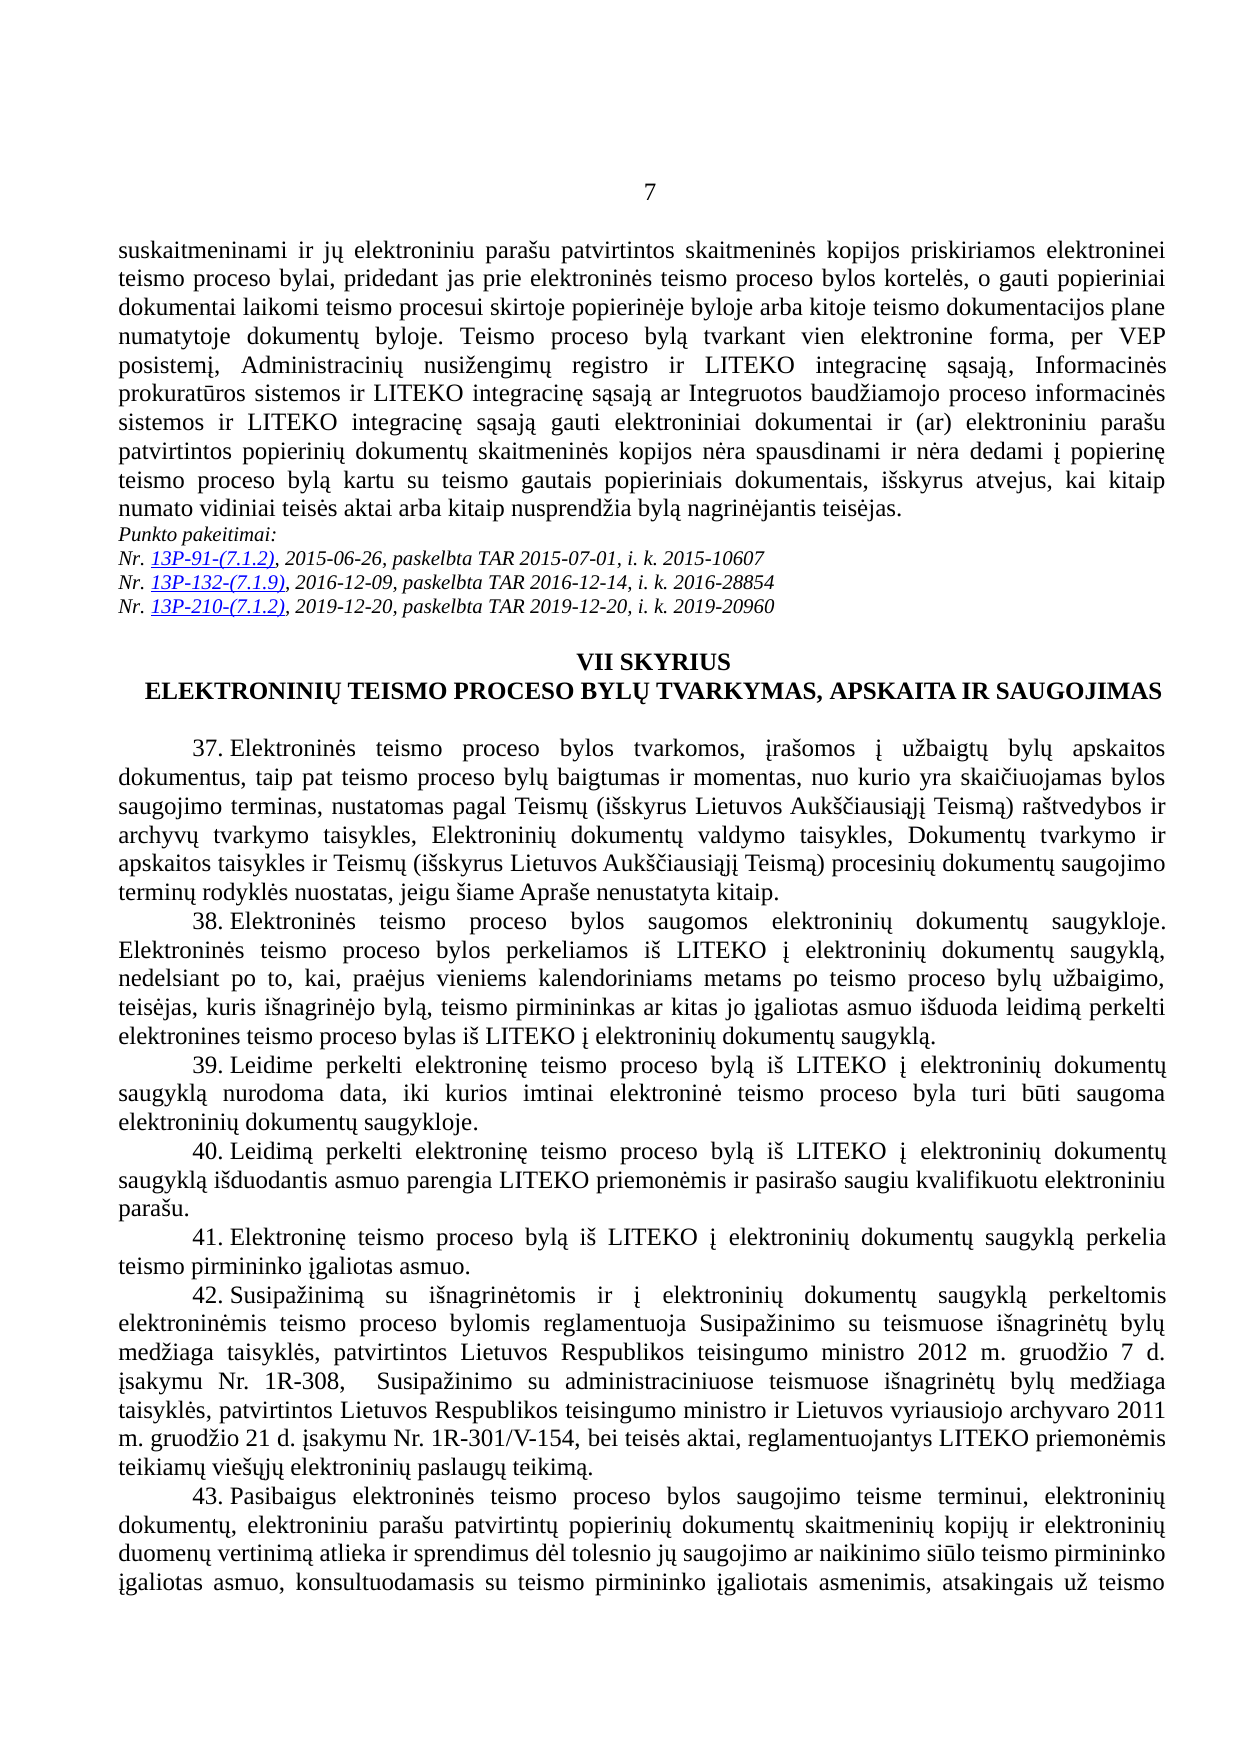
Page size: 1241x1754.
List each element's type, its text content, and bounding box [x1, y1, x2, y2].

text VII SKYRIUS [126, 647, 1181, 676]
text 42. Susipažinimą su išnagrinėtomis ir į elektroninių dokumentų saugyklą perkeltomis elektroninėmis teismo proceso bylomis reglamentuoja Susipažinimo su teismuose išnagrinėtų bylų medžiaga taisyklės, patvirtintos Lietuvos Respublikos teisingumo ministro 2012 m. gruodžio 7 d. įsakymu Nr. 1R-308, Susipažinimo su administraciniuose teismuose išnagrinėtų bylų medžiaga taisyklės, patvirtintos Lietuvos Respublikos teisingumo ministro ir Lietuvos vyriausiojo archyvaro 2011 m. gruodžio 21 d. įsakymu Nr. 1R-301/V-154, bei teisės aktai, reglamentuojantys LITEKO priemonėmis teikiamų viešųjų elektroninių paslaugų teikimą. [118, 1280, 1166, 1481]
text 38. Elektroninės teismo proceso bylos saugomos elektroninių dokumentų saugykloje. Elektroninės teismo proceso bylos perkeliamos iš LITEKO į elektroninių dokumentų saugyklą, nedelsiant po to, kai, praėjus vieniems kalendoriniams metams po teismo proceso bylų užbaigimo, teisėjas, kuris išnagrinėjo bylą, teismo pirmininkas ar kitas jo įgaliotas asmuo išduoda leidimą perkelti elektronines teismo proceso bylas iš LITEKO į elektroninių dokumentų saugyklą. [118, 906, 1166, 1050]
text ELEKTRONINIŲ TEISMO PROCESO BYLŲ TVARKYMAS, APSKAITA IR SAUGOJIMAS [126, 676, 1181, 705]
text Nr. 13P-210-(7.1.2), 2019-12-20, paskelbta TAR 2019-12-20, i. k. 2019-20960 [118, 594, 1181, 618]
text Punkto pakeitimai: [118, 522, 1181, 546]
text suskaitmeninami ir jų elektroniniu parašu patvirtintos skaitmeninės kopijos priskiriamos elektroninei teismo proceso bylai, pridedant jas prie elektroninės teismo proceso bylos kortelės, o gauti popieriniai dokumentai laikomi teismo procesui skirtoje popierinėje byloje arba kitoje teismo dokumentacijos plane numatytoje dokumentų byloje. Teismo proceso bylą tvarkant vien elektronine forma, per VEP posistemį, Administracinių nusižengimų registro ir LITEKO integracinę sąsają, Informacinės prokuratūros sistemos ir LITEKO integracinę sąsają ar Integruotos baudžiamojo proceso informacinės sistemos ir LITEKO integracinę sąsają gauti elektroniniai dokumentai ir (ar) elektroniniu parašu patvirtintos popierinių dokumentų skaitmeninės kopijos nėra spausdinami ir nėra dedami į popierinę teismo proceso bylą kartu su teismo gautais popieriniais dokumentais, išskyrus atvejus, kai kitaip numato vidiniai teisės aktai arba kitaip nusprendžia bylą nagrinėjantis teisėjas. [118, 235, 1167, 522]
text 41. Elektroninę teismo proceso bylą iš LITEKO į elektroninių dokumentų saugyklą perkelia teismo pirmininko įgaliotas asmuo. [118, 1222, 1166, 1280]
text 43. Pasibaigus elektroninės teismo proceso bylos saugojimo teisme terminui, elektroninių dokumentų, elektroniniu parašu patvirtintų popierinių dokumentų skaitmeninių kopijų ir elektroninių duomenų vertinimą atlieka ir sprendimus dėl tolesnio jų saugojimo ar naikinimo siūlo teismo pirmininko įgaliotas asmuo, konsultuodamasis su teismo pirmininko įgaliotais asmenimis, atsakingais už teismo [118, 1481, 1166, 1596]
text 37. Elektroninės teismo proceso bylos tvarkomos, įrašomos į užbaigtų bylų apskaitos dokumentus, taip pat teismo proceso bylų baigtumas ir momentas, nuo kurio yra skaičiuojamas bylos saugojimo terminas, nustatomas pagal Teismų (išskyrus Lietuvos Aukščiausiąjį Teismą) raštvedybos ir archyvų tvarkymo taisykles, Elektroninių dokumentų valdymo taisykles, Dokumentų tvarkymo ir apskaitos taisykles ir Teismų (išskyrus Lietuvos Aukščiausiąjį Teismą) procesinių dokumentų saugojimo terminų rodyklės nuostatas, jeigu šiame Apraše nenustatyta kitaip. [118, 733, 1166, 906]
text 39. Leidime perkelti elektroninę teismo proceso bylą iš LITEKO į elektroninių dokumentų saugyklą nurodoma data, iki kurios imtinai elektroninė teismo proceso byla turi būti saugoma elektroninių dokumentų saugykloje. [118, 1050, 1166, 1136]
text Nr. 13P-132-(7.1.9), 2016-12-09, paskelbta TAR 2016-12-14, i. k. 2016-28854 [118, 570, 1181, 594]
text 40. Leidimą perkelti elektroninę teismo proceso bylą iš LITEKO į elektroninių dokumentų saugyklą išduodantis asmuo parengia LITEKO priemonėmis ir pasirašo saugiu kvalifikuotu elektroniniu parašu. [118, 1136, 1166, 1222]
text Nr. 13P-91-(7.1.2), 2015-06-26, paskelbta TAR 2015-07-01, i. k. 2015-10607 [118, 546, 1181, 570]
